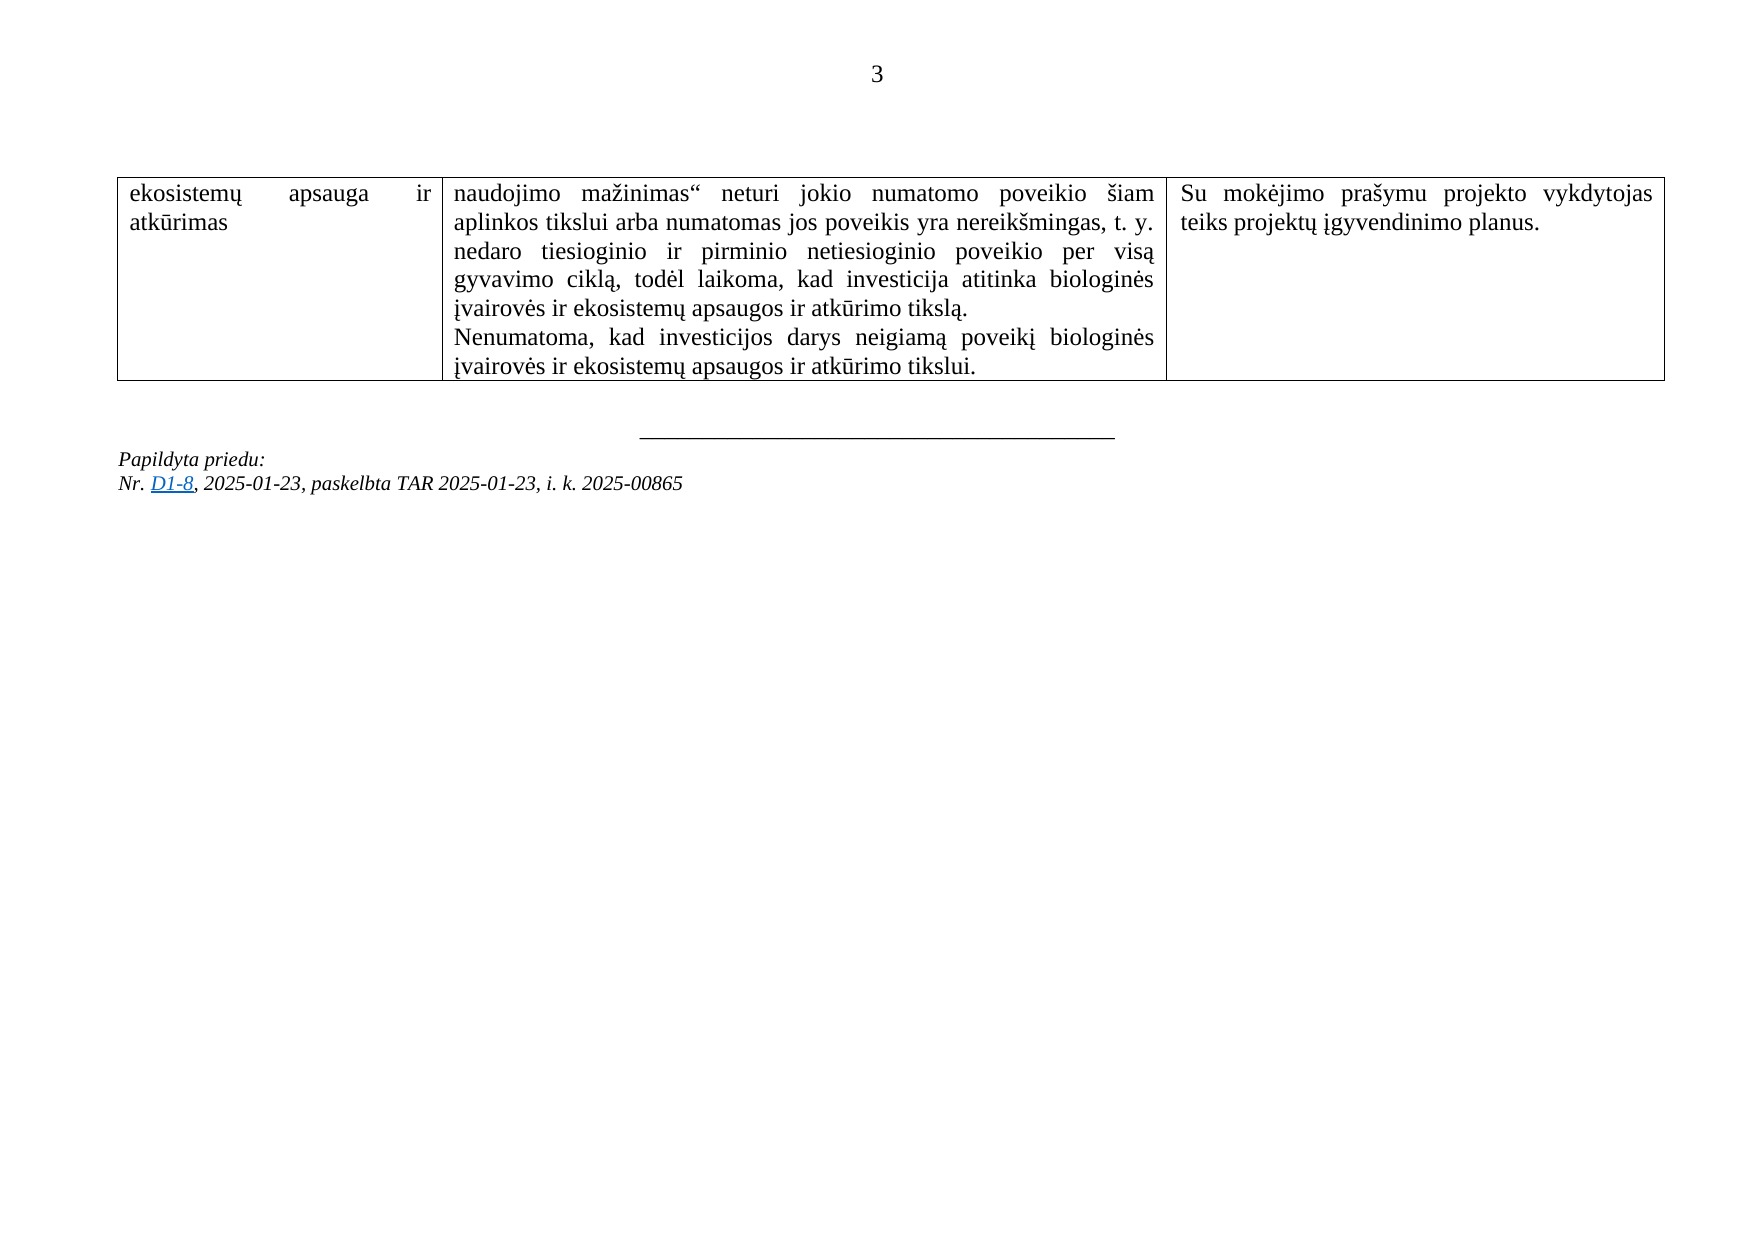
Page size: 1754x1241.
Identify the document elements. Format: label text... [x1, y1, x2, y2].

table_cell ekosistemų apsauga ir atkūrimas [118, 178, 442, 379]
text Nr. D1-8, 2025-01-23, paskelbta TAR 2025-01-23, i. k. 2025-00865 [118, 471, 1636, 495]
table_cell Su mokėjimo prašymu projekto vykdytojas teiks projektų įgyvendinimo planus. [1167, 178, 1664, 379]
text ______________________________________ [118, 413, 1636, 442]
text Papildyta priedu: [118, 447, 1636, 471]
table_cell naudojimo mažinimas“ neturi jokio numatomo poveikio šiam aplinkos tikslui arba numatomas jos poveikis yra nereikšmingas, t. y. nedaro tiesioginio ir pirminio netiesioginio poveikio per visą gyvavimo ciklą, todėl laikoma, kad investicija atitinka biologinės įvairovės ir ekosistemų apsaugos ir atkūrimo tikslą. Nenumatoma, kad investicijos darys neigiamą poveikį biologinės įvairovės ir ekosistemų apsaugos ir atkūrimo tikslui. [443, 178, 1166, 379]
